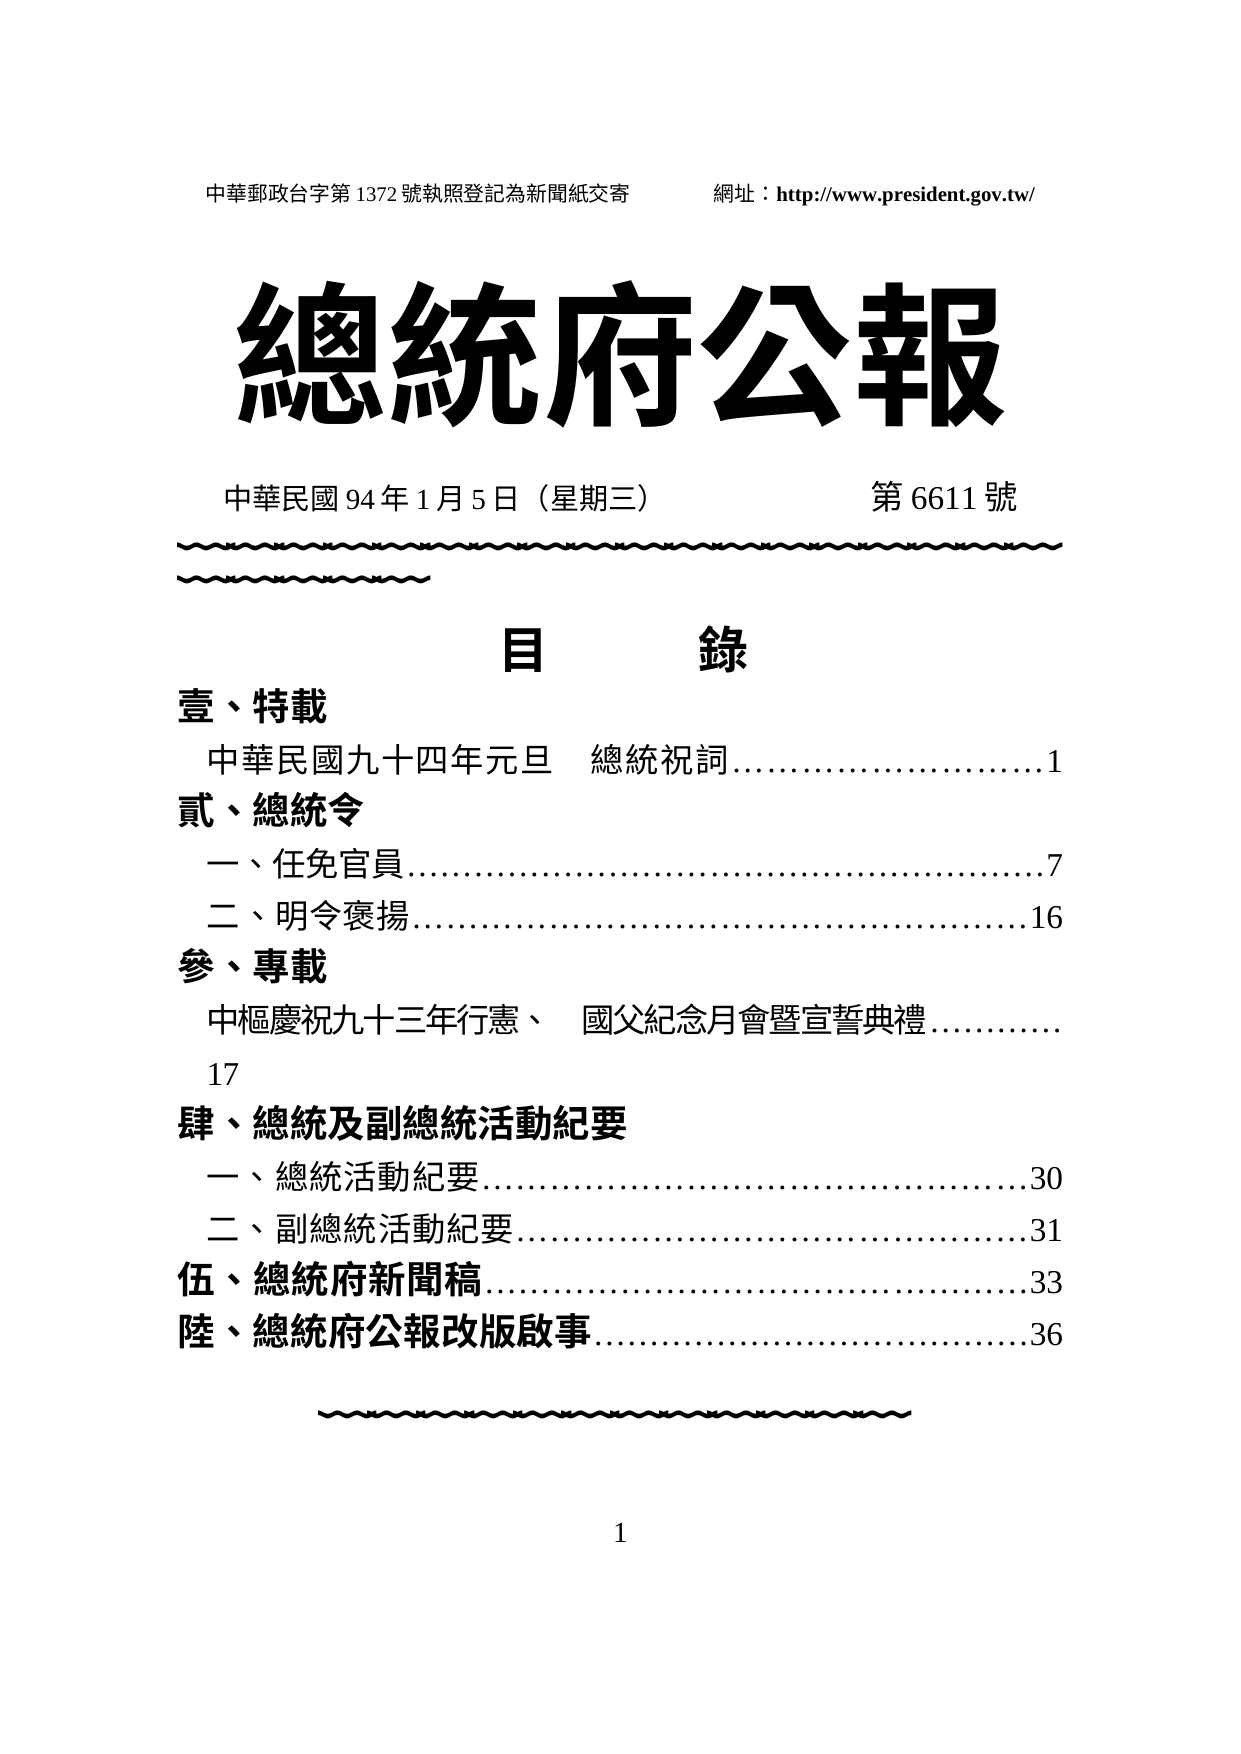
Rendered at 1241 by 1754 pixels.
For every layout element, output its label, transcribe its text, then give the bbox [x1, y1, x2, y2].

text ﹏﹏﹏﹏﹏﹏﹏﹏﹏﹏﹏﹏ [177, 1393, 1063, 1418]
text 伍、總統府新聞稿…………………………………………33 [177, 1252, 1063, 1304]
text 一、總統活動紀要…………………………………………30 [206, 1147, 1063, 1199]
text 二、明令褒揚………………………………………………16 [206, 887, 1063, 939]
text 目 錄 [498, 627, 1063, 679]
text 肆、總統及副總統活動紀要 [177, 1095, 1063, 1147]
text 參、專載 [177, 939, 1063, 991]
text 貳、總統令 [177, 783, 1063, 835]
text 壹、特載 [177, 679, 1063, 731]
text 二、副總統活動紀要………………………………………31 [206, 1199, 1063, 1252]
text 中樞慶祝九十三年行憲、 國父紀念月會暨宣誓典禮…………17 [206, 991, 1063, 1095]
text 中華民國九十四年元旦 總統祝詞………………………1 [206, 731, 1063, 783]
text 一、任免官員…………………………………………………7 [206, 835, 1063, 887]
text 陸、總統府公報改版啟事…………………………………36 [177, 1304, 1063, 1356]
